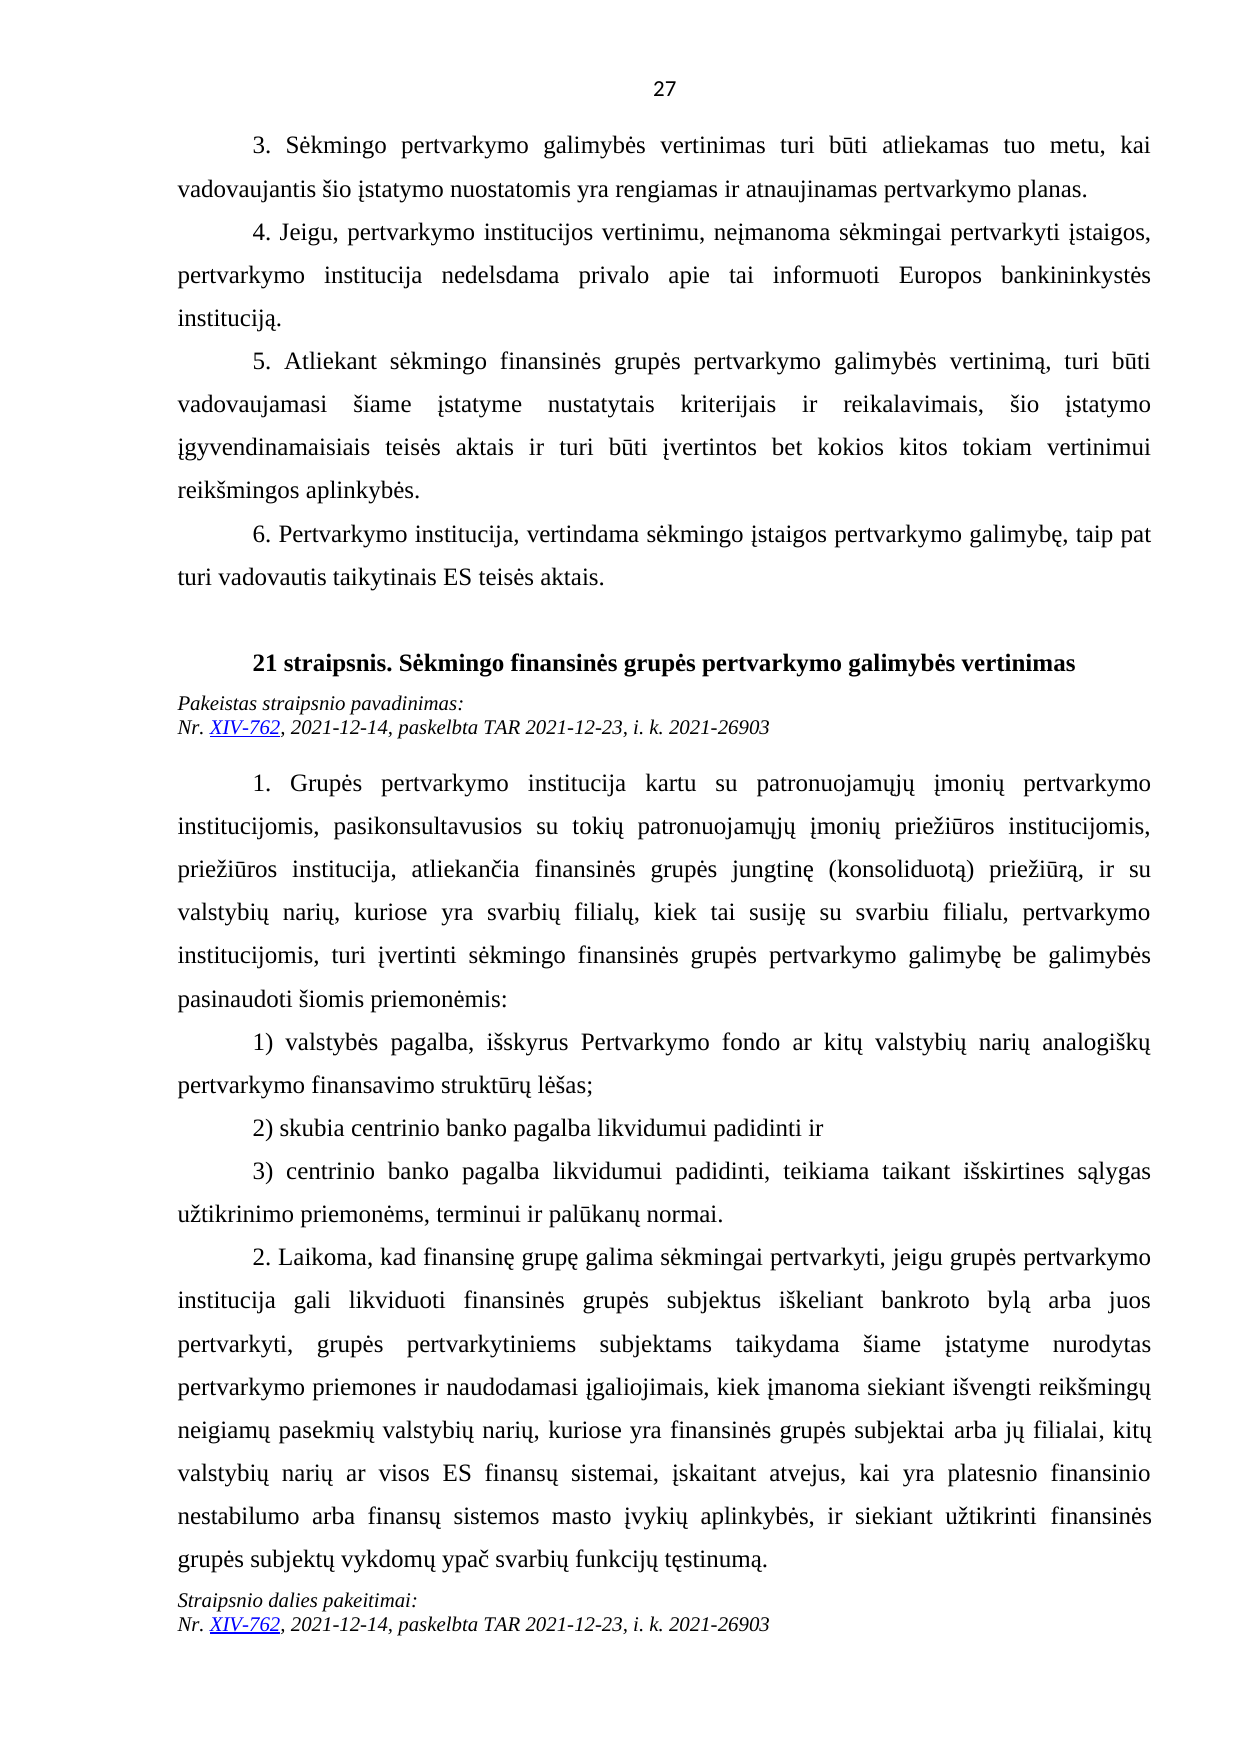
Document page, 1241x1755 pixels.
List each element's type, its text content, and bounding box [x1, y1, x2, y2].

text Nr. XIV-762, 2021-12-14, paskelbta TAR 2021-12-23, i. k. 2021-26903 [177, 715, 1152, 739]
text Straipsnio dalies pakeitimai: [177, 1587, 1152, 1612]
text 4. Jeigu, pertvarkymo institucijos vertinimu, neįmanoma sėkmingai pertvarkyti įstaigos, pertvarkymo institucija nedelsdama privalo apie tai informuoti Europos bankininkystės instituciją. [177, 217, 1152, 332]
text Nr. XIV-762, 2021-12-14, paskelbta TAR 2021-12-23, i. k. 2021-26903 [177, 1612, 1152, 1636]
text 5. Atliekant sėkmingo finansinės grupės pertvarkymo galimybės vertinimą, turi būti vadovaujamasi šiame įstatyme nustatytais kriterijais ir reikalavimais, šio įstatymo įgyvendinamaisiais teisės aktais ir turi būti įvertintos bet kokios kitos tokiam vertinimui reikšmingos aplinkybės. [177, 346, 1152, 504]
text 2) skubia centrinio banko pagalba likvidumui padidinti ir [177, 1113, 1152, 1142]
text 3. Sėkmingo pertvarkymo galimybės vertinimas turi būti atliekamas tuo metu, kai vadovaujantis šio įstatymo nuostatomis yra rengiamas ir atnaujinamas pertvarkymo planas. [177, 131, 1152, 202]
text 3) centrinio banko pagalba likvidumui padidinti, teikiama taikant išskirtines sąlygas užtikrinimo priemonėms, terminui ir palūkanų normai. [177, 1156, 1152, 1228]
text 6. Pertvarkymo institucija, vertindama sėkmingo įstaigos pertvarkymo galimybę, taip pat turi vadovautis taikytinais ES teisės aktais. [177, 519, 1152, 591]
text 1) valstybės pagalba, išskyrus Pertvarkymo fondo ar kitų valstybių narių analogiškų pertvarkymo finansavimo struktūrų lėšas; [177, 1027, 1152, 1099]
text 2. Laikoma, kad finansinę grupę galima sėkmingai pertvarkyti, jeigu grupės pertvarkymo institucija gali likviduoti finansinės grupės subjektus iškeliant bankroto bylą arba juos pertvarkyti, grupės pertvarkytiniems subjektams taikydama šiame įstatyme nurodytas pertvarkymo priemones ir naudodamasi įgaliojimais, kiek įmanoma siekiant išvengti reikšmingų neigiamų pasekmių valstybių narių, kuriose yra finansinės grupės subjektai arba jų filialai, kitų valstybių narių ar visos ES finansų sistemai, įskaitant atvejus, kai yra platesnio finansinio nestabilumo arba finansų sistemos masto įvykių aplinkybės, ir siekiant užtikrinti finansinės grupės subjektų vykdomų ypač svarbių funkcijų tęstinumą. [177, 1242, 1152, 1573]
text 1. Grupės pertvarkymo institucija kartu su patronuojamųjų įmonių pertvarkymo institucijomis, pasikonsultavusios su tokių patronuojamųjų įmonių priežiūros institucijomis, priežiūros institucija, atliekančia finansinės grupės jungtinę (konsoliduotą) priežiūrą, ir su valstybių narių, kuriose yra svarbių filialų, kiek tai susiję su svarbiu filialu, pertvarkymo institucijomis, turi įvertinti sėkmingo finansinės grupės pertvarkymo galimybę be galimybės pasinaudoti šiomis priemonėmis: [177, 768, 1152, 1012]
text Pakeistas straipsnio pavadinimas: [177, 691, 1152, 715]
text 21 straipsnis. Sėkmingo finansinės grupės pertvarkymo galimybės vertinimas [177, 648, 1152, 677]
